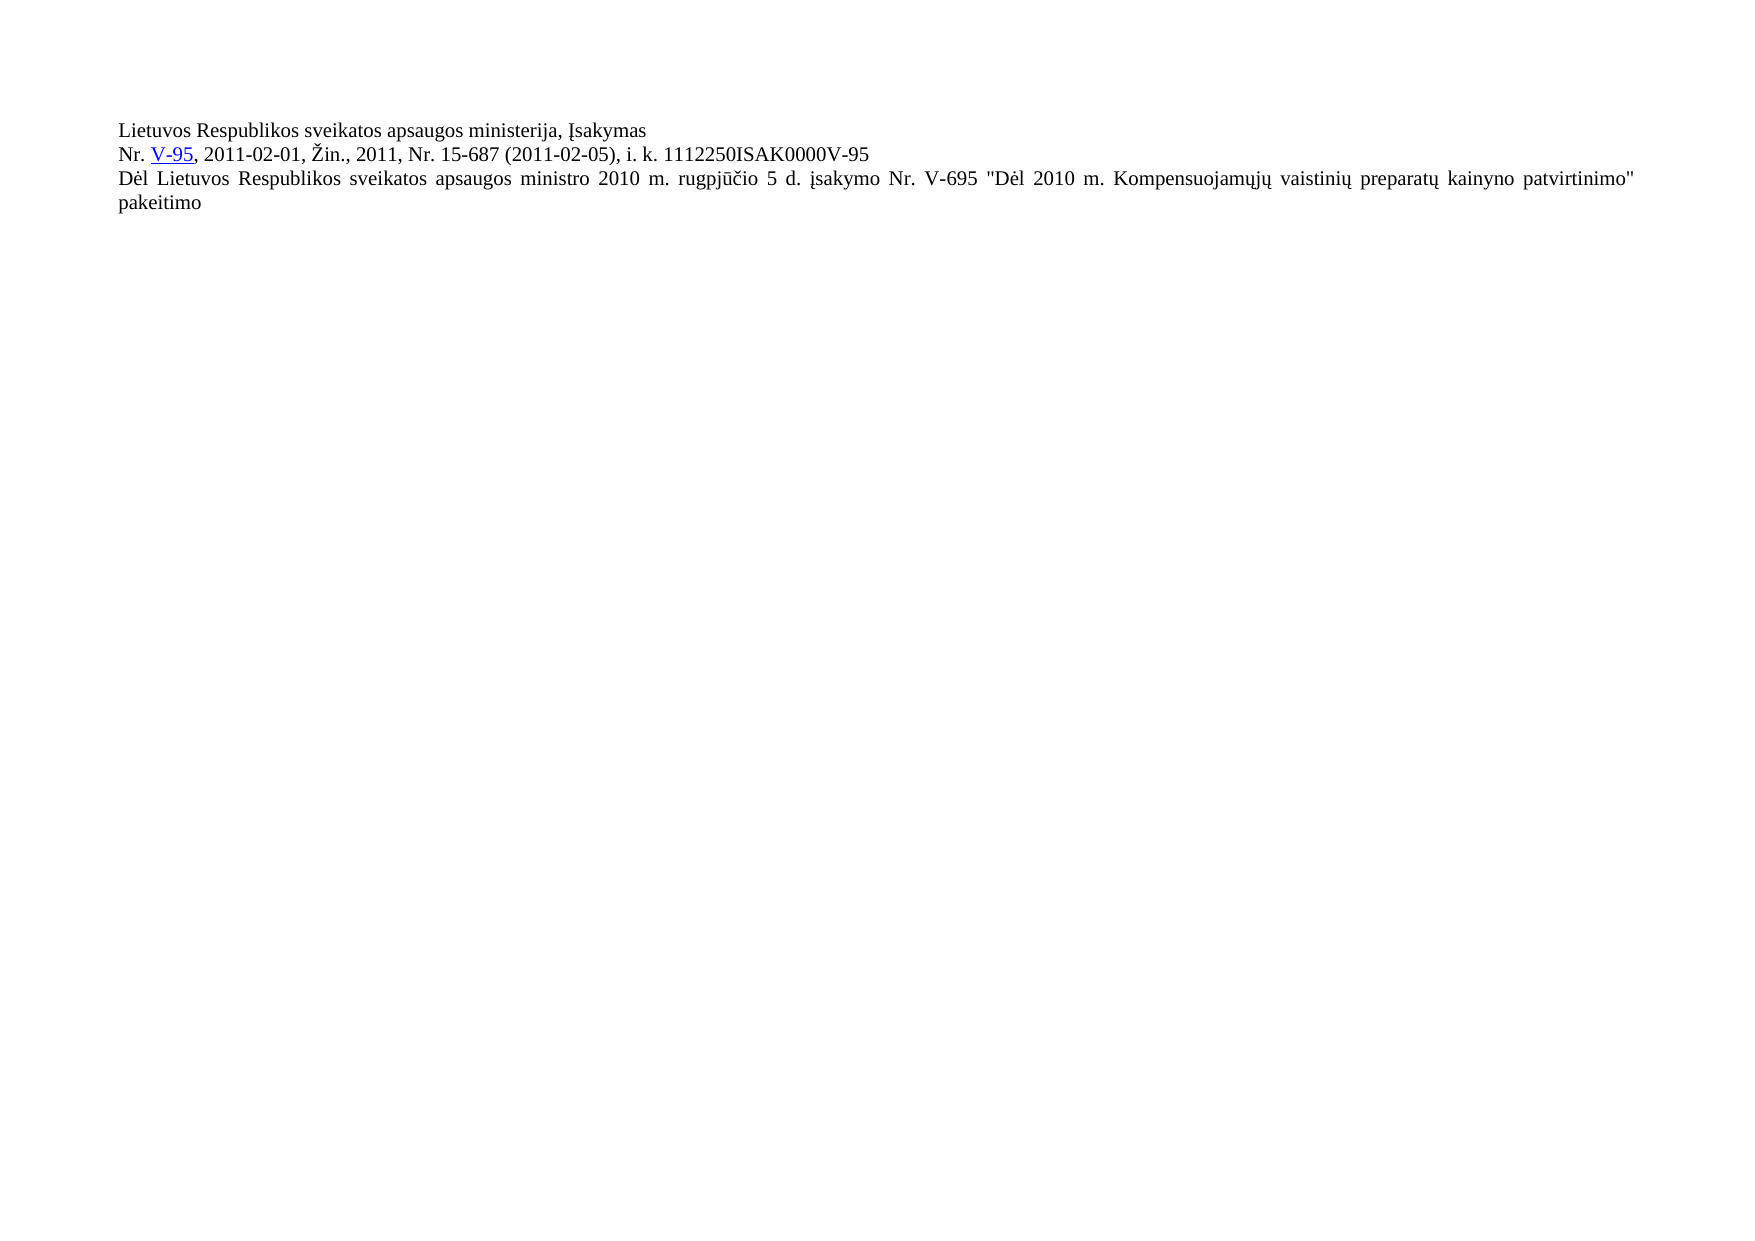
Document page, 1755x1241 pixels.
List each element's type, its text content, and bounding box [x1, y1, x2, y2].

text Dėl Lietuvos Respublikos sveikatos apsaugos ministro 2010 m. rugpjūčio 5 d. įsakymo Nr. V-695 "Dėl 2010 m. Kompensuojamųjų vaistinių preparatų kainyno patvirtinimo" pakeitimo [118, 166, 1636, 214]
text Nr. V-95, 2011-02-01, Žin., 2011, Nr. 15-687 (2011-02-05), i. k. 1112250ISAK0000V-95 [118, 142, 1636, 166]
text Lietuvos Respublikos sveikatos apsaugos ministerija, Įsakymas [118, 118, 1636, 142]
